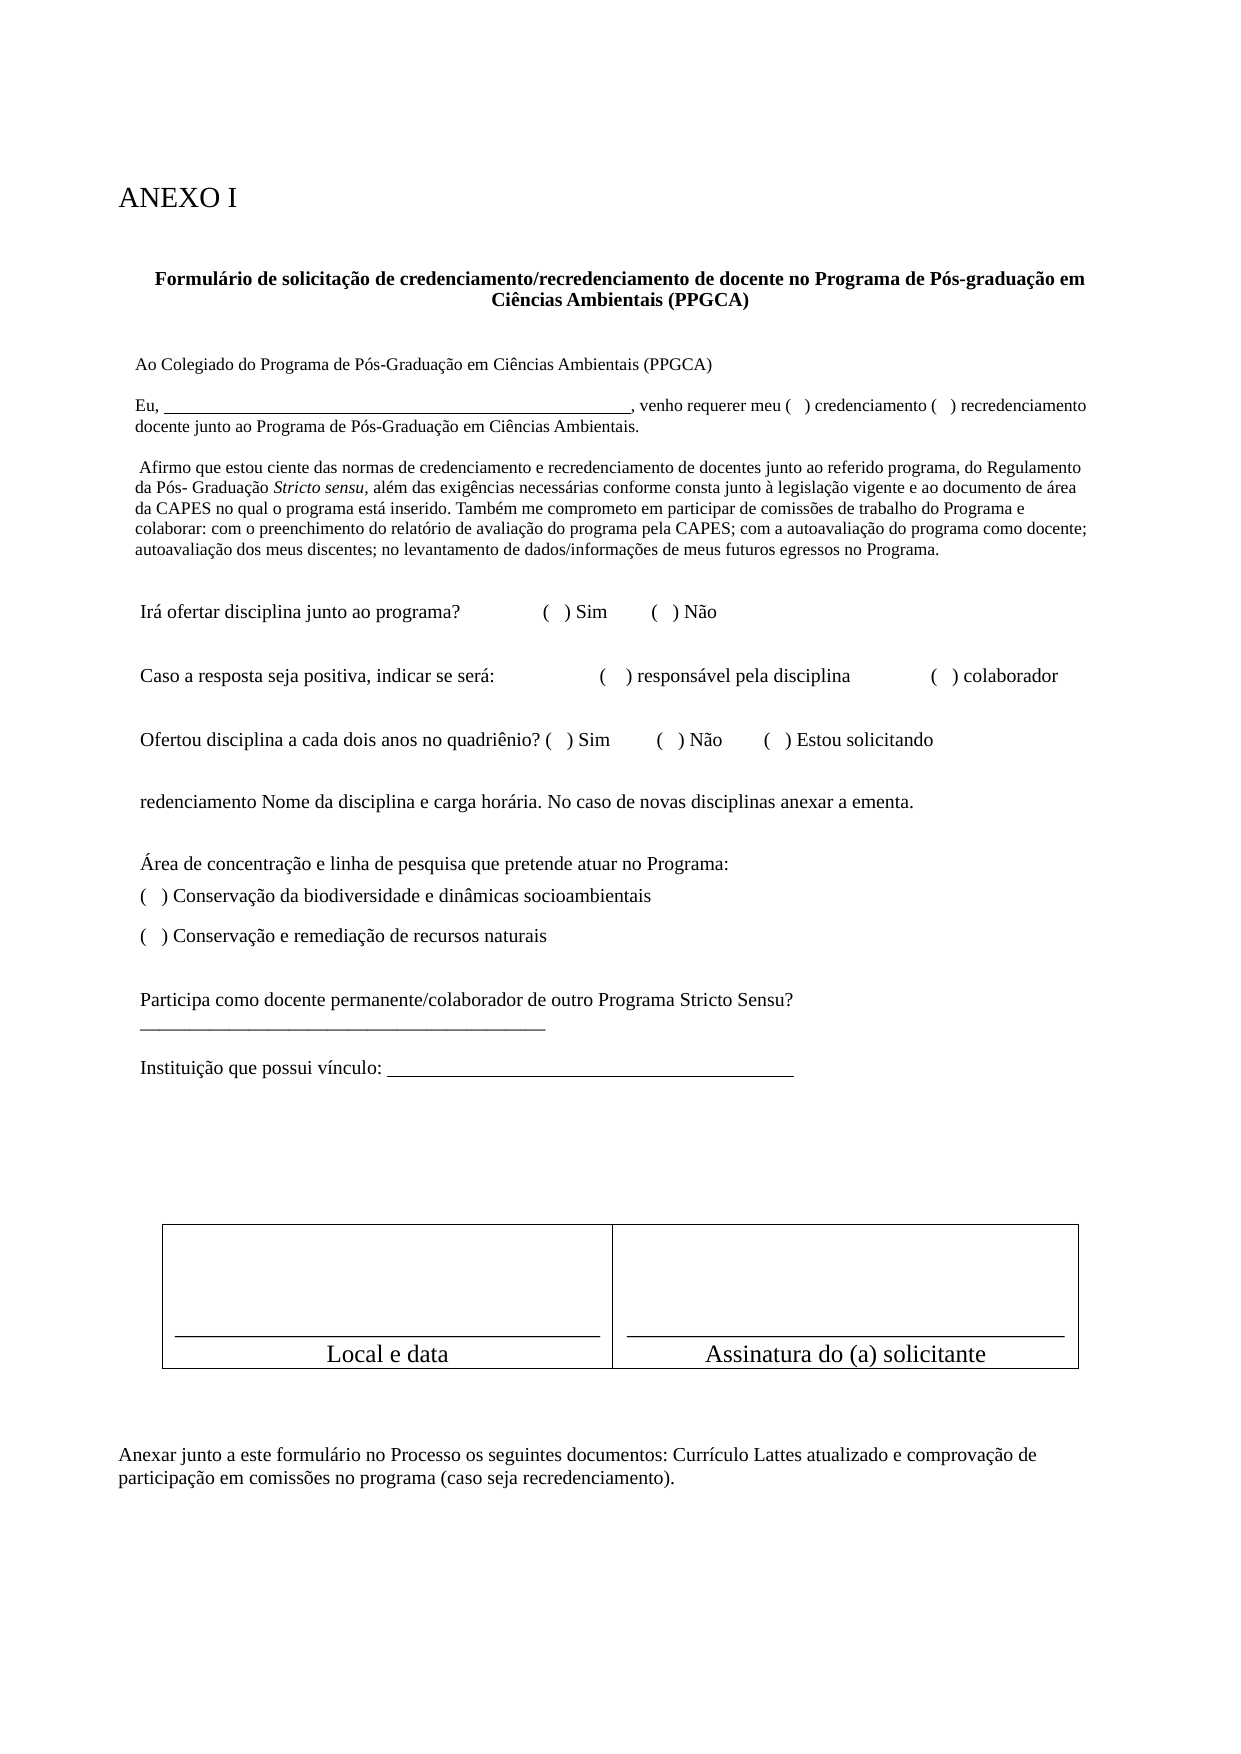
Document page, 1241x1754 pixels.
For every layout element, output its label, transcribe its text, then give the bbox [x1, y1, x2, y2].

text ( ) Conservação da biodiversidade e dinâmicas socioambientais [140, 884, 1119, 907]
text Ofertou disciplina a cada dois anos no quadriênio? ( ) Sim ( ) Não ( ) Estou solicitando redenciamento Nome da disciplina e carga horária. No caso de novas disciplinas anexar a ementa. [140, 728, 943, 813]
text ( ) Conservação e remediação de recursos naturais [140, 924, 1119, 947]
text Área de concentração e linha de pesquisa que pretende atuar no Programa: [140, 853, 1122, 875]
text Afirmo que estou ciente das normas de credenciamento e recredenciamento de docentes junto ao referido programa, do Regulamento da Pós- Graduação Stricto sensu, além das exigências necessárias conforme consta junto à legislação vigente e ao documento de área da CAPES no qual o programa está inserido. Também me comprometo em participar de comissões de trabalho do Programa e colaborar: com o preenchimento do relatório de avaliação do programa pela CAPES; com a autoavaliação do programa como docente; autoavaliação dos meus discentes; no levantamento de dados/informações de meus futuros egressos no Programa. [135, 457, 1090, 559]
table_header ___________________________________ Assinatura do (a) solicitante [613, 1225, 1078, 1368]
subtitle ANEXO I [118, 180, 1119, 213]
text Instituição que possui vínculo: [140, 1056, 1122, 1079]
text Ao Colegiado do Programa de Pós-Graduação em Ciências Ambientais (PPGCA) [135, 353, 1122, 374]
text Irá ofertar disciplina junto ao programa? ( ) Sim ( ) Não [140, 600, 1122, 623]
table_header __________________________________ Local e data [163, 1225, 612, 1368]
text Eu, , venho requerer meu ( ) credenciamento ( ) recredenciamento docente junto ao Programa de Pós-Graduação em Ciências Ambientais. [135, 395, 1090, 436]
text Participa como docente permanente/colaborador de outro Programa Stricto Sensu? _________________________________________ [140, 988, 1122, 1033]
text Caso a resposta seja positiva, indicar se será: ( ) responsável pela disciplina ( ) colaborador [140, 664, 1122, 687]
text Formulário de solicitação de credenciamento/recredenciamento de docente no Programa de Pós-graduação em Ciências Ambientais (PPGCA) [118, 268, 1122, 311]
text Anexar junto a este formulário no Processo os seguintes documentos: Currículo Lattes atualizado e comprovação de participação em comissões no programa (caso seja recredenciamento). [118, 1443, 1122, 1489]
